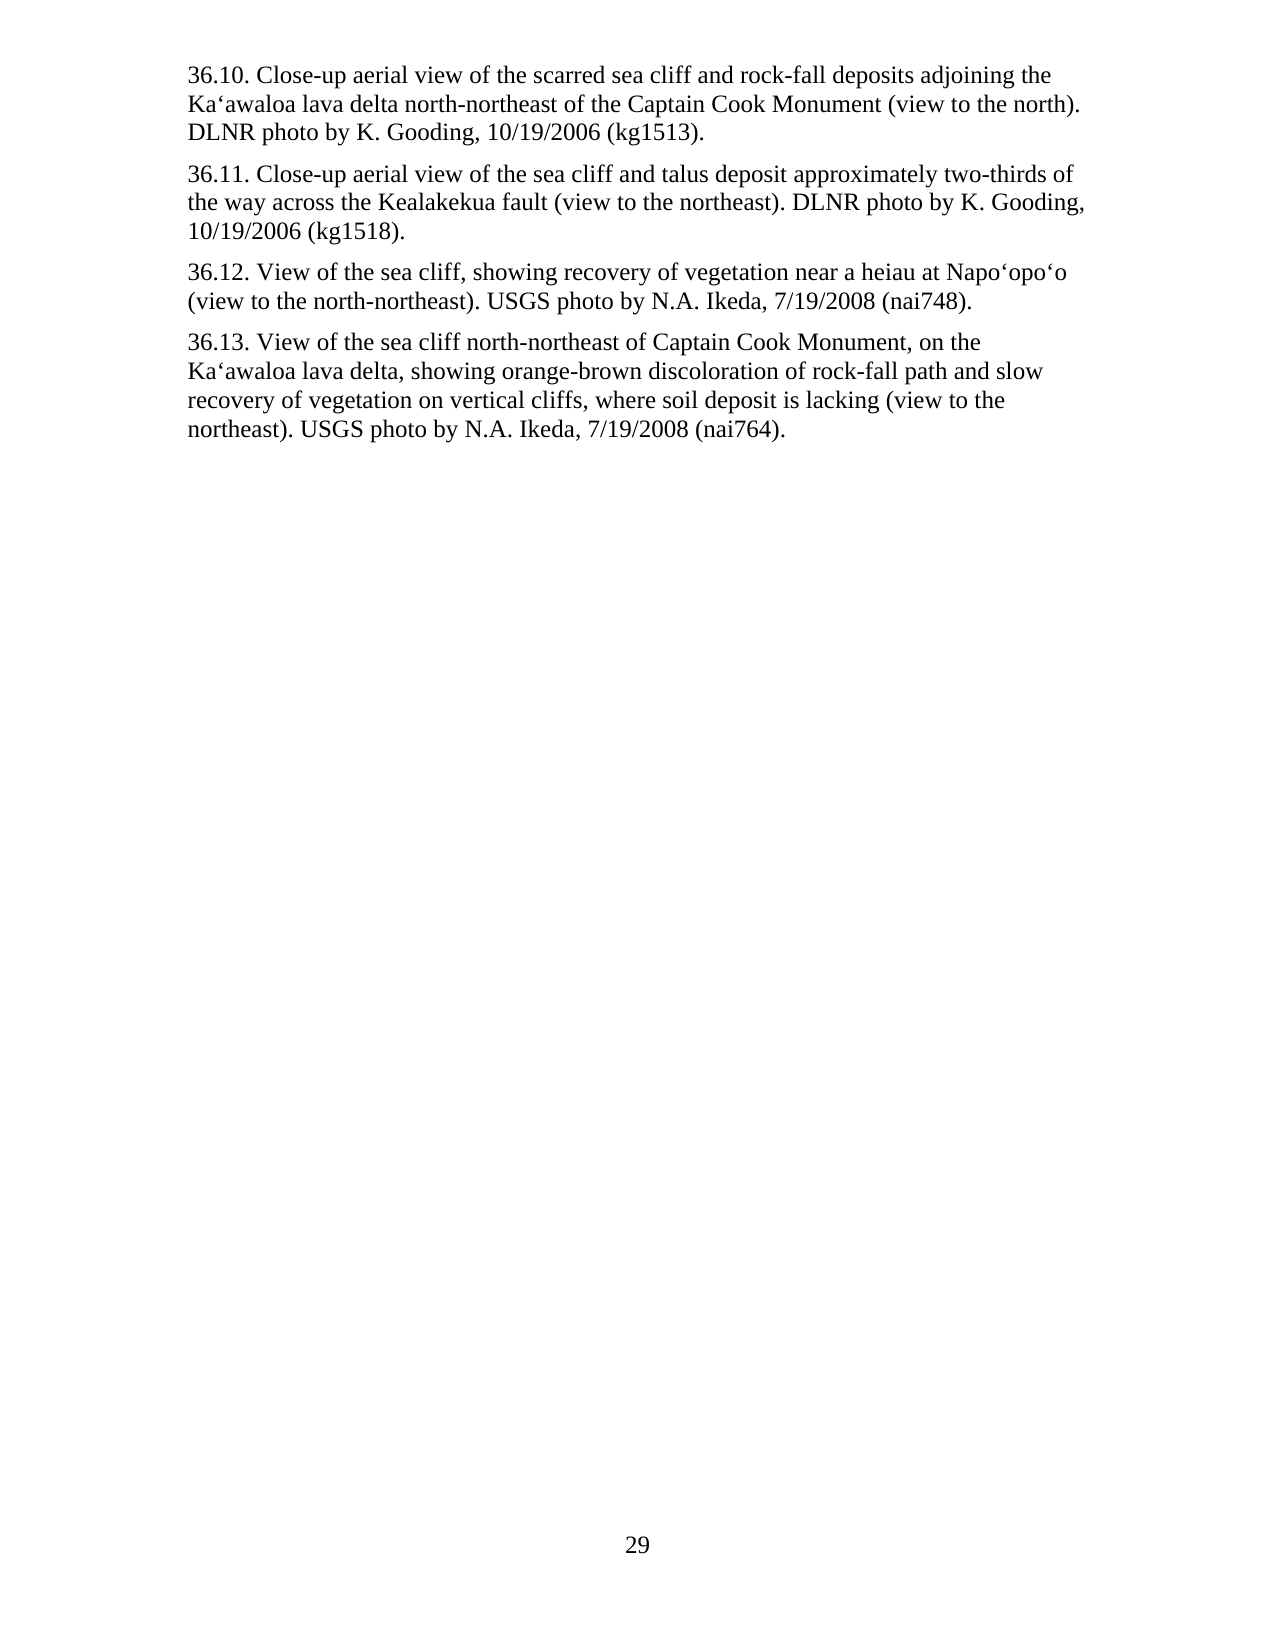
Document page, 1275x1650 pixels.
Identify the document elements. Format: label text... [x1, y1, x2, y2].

text 36.10. Close-up aerial view of the scarred sea cliff and rock-fall deposits adjoining the Ka‘awaloa lava delta north-northeast of the Captain Cook Monument (view to the north). DLNR photo by K. Gooding, 10/19/2006 (kg1513). [187, 60, 1087, 146]
text 36.12. View of the sea cliff, showing recovery of vegetation near a heiau at Napo‘opo‘o (view to the north-northeast). USGS photo by N.A. Ikeda, 7/19/2008 (nai748). [187, 257, 1087, 315]
text 36.13. View of the sea cliff north-northeast of Captain Cook Monument, on the Ka‘awaloa lava delta, showing orange-brown discoloration of rock-fall path and slow recovery of vegetation on vertical cliffs, where soil deposit is lacking (view to the northeast). USGS photo by N.A. Ikeda, 7/19/2008 (nai764). [187, 327, 1087, 442]
text 36.11. Close-up aerial view of the sea cliff and talus deposit approximately two-thirds of the way across the Kealakekua fault (view to the northeast). DLNR photo by K. Gooding, 10/19/2006 (kg1518). [187, 159, 1087, 245]
